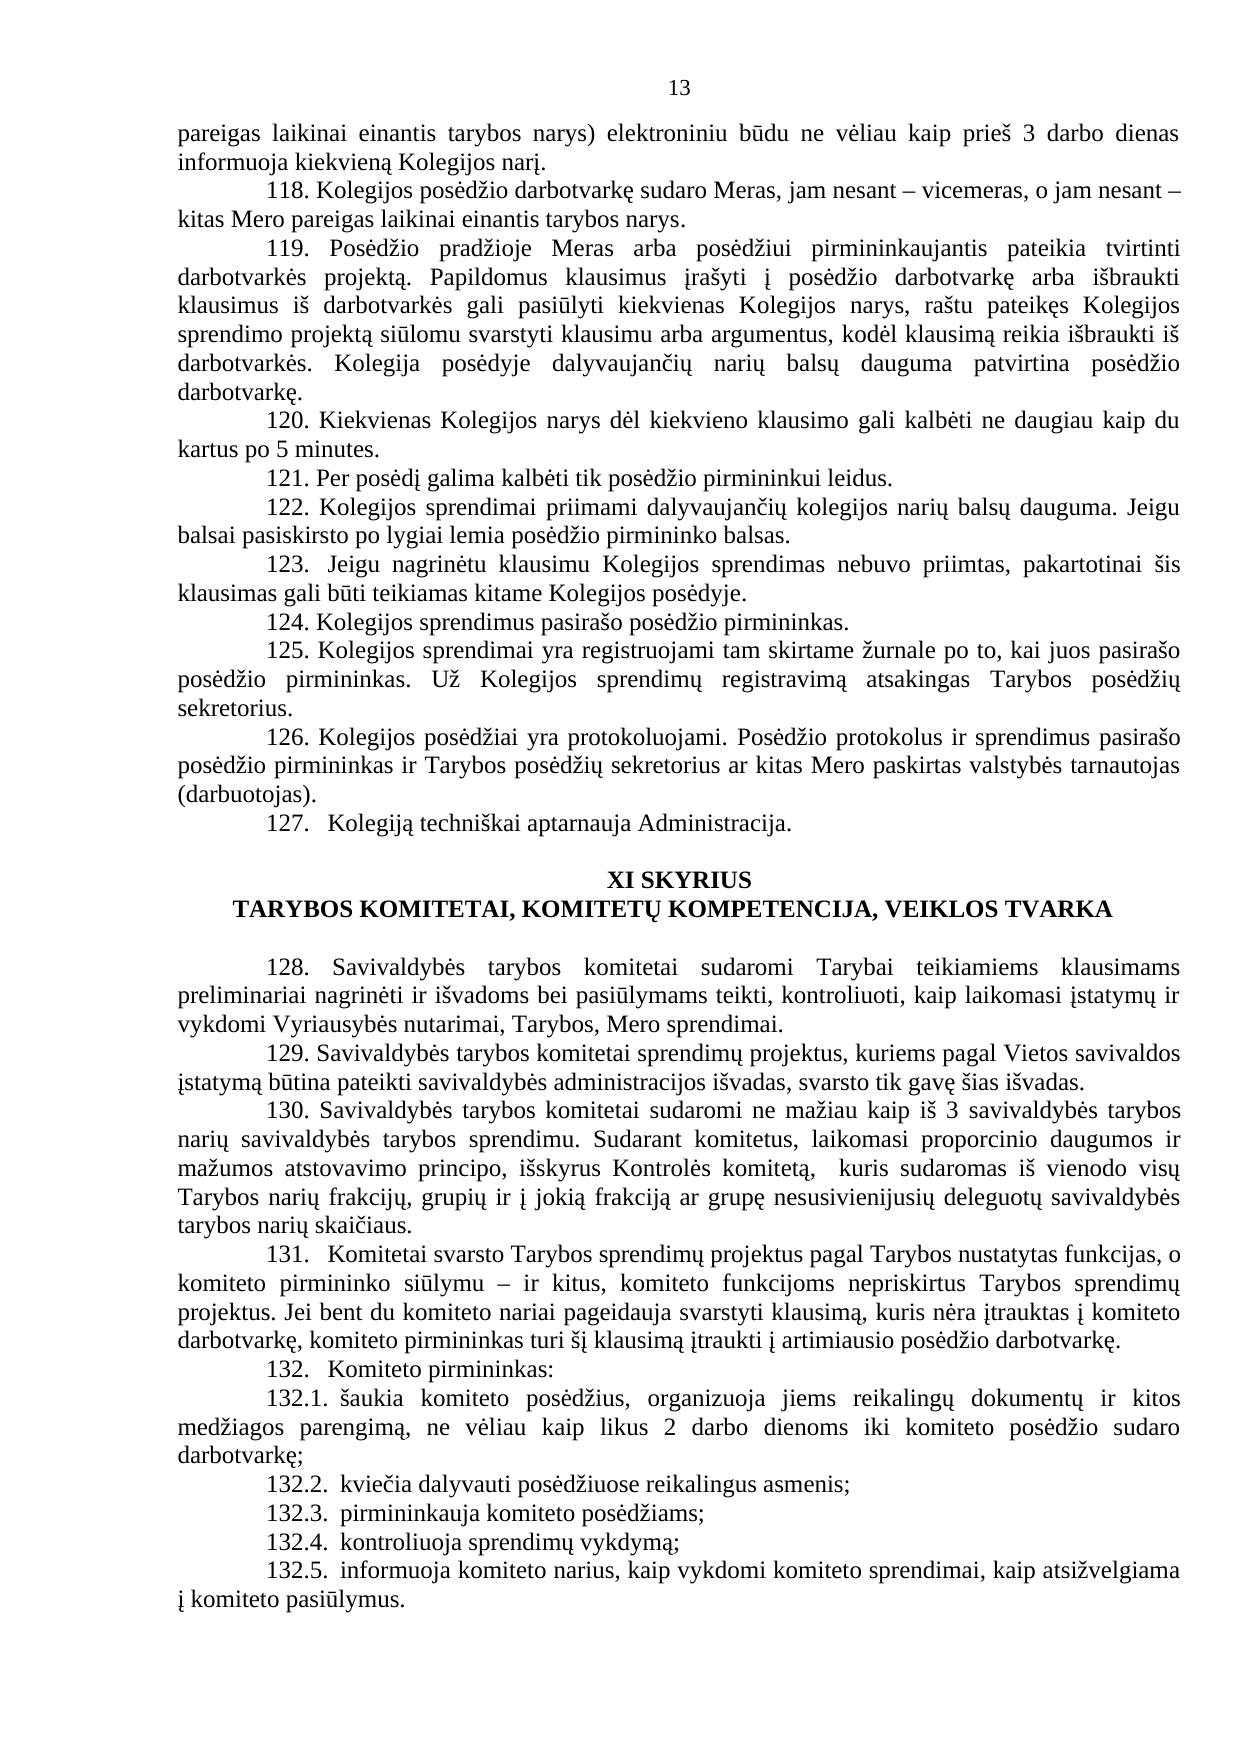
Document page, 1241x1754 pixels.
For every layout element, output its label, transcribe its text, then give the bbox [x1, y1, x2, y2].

text 127. Kolegiją techniškai aptarnauja Administracija. [177, 808, 1181, 837]
text 118. Kolegijos posėdžio darbotvarkę sudaro Meras, jam nesant – vicemeras, o jam nesant – kitas Mero pareigas laikinai einantis tarybos narys. [177, 176, 1181, 233]
text 132.1. šaukia komiteto posėdžius, organizuoja jiems reikalingų dokumentų ir kitos medžiagos parengimą, ne vėliau kaip likus 2 darbo dienoms iki komiteto posėdžio sudaro darbotvarkę; [177, 1383, 1181, 1469]
text 119. Posėdžio pradžioje Meras arba posėdžiui pirmininkaujantis pateikia tvirtinti darbotvarkės projektą. Papildomus klausimus įrašyti į posėdžio darbotvarkę arba išbraukti klausimus iš darbotvarkės gali pasiūlyti kiekvienas Kolegijos narys, raštu pateikęs Kolegijos sprendimo projektą siūlomu svarstyti klausimu arba argumentus, kodėl klausimą reikia išbraukti iš darbotvarkės. Kolegija posėdyje dalyvaujančių narių balsų dauguma patvirtina posėdžio darbotvarkę. [177, 233, 1181, 406]
text 132.3. pirmininkauja komiteto posėdžiams; [177, 1498, 1181, 1527]
text 132. Komiteto pirmininkas: [177, 1354, 1181, 1383]
text 132.5. informuoja komiteto narius, kaip vykdomi komiteto sprendimai, kaip atsižvelgiama į komiteto pasiūlymus. [177, 1556, 1181, 1613]
text 131. Komitetai svarsto Tarybos sprendimų projektus pagal Tarybos nustatytas funkcijas, o komiteto pirmininko siūlymu – ir kitus, komiteto funkcijoms nepriskirtus Tarybos sprendimų projektus. Jei bent du komiteto nariai pageidauja svarstyti klausimą, kuris nėra įtrauktas į komiteto darbotvarkę, komiteto pirmininkas turi šį klausimą įtraukti į artimiausio posėdžio darbotvarkę. [177, 1239, 1181, 1354]
text 122. Kolegijos sprendimai priimami dalyvaujančių kolegijos narių balsų dauguma. Jeigu balsai pasiskirsto po lygiai lemia posėdžio pirmininko balsas. [177, 492, 1181, 549]
text 126. Kolegijos posėdžiai yra protokoluojami. Posėdžio protokolus ir sprendimus pasirašo posėdžio pirmininkas ir Tarybos posėdžių sekretorius ar kitas Mero paskirtas valstybės tarnautojas (darbuotojas). [177, 722, 1181, 808]
text 128. Savivaldybės tarybos komitetai sudaromi Tarybai teikiamiems klausimams preliminariai nagrinėti ir išvadoms bei pasiūlymams teikti, kontroliuoti, kaip laikomasi įstatymų ir vykdomi Vyriausybės nutarimai, Tarybos, Mero sprendimai. [177, 952, 1181, 1038]
text 130. Savivaldybės tarybos komitetai sudaromi ne mažiau kaip iš 3 savivaldybės tarybos narių savivaldybės tarybos sprendimu. Sudarant komitetus, laikomasi proporcinio daugumos ir mažumos atstovavimo principo, išskyrus Kontrolės komitetą, kuris sudaromas iš vienodo visų Tarybos narių frakcijų, grupių ir į jokią frakciją ar grupę nesusivienijusių deleguotų savivaldybės tarybos narių skaičiaus. [177, 1096, 1181, 1239]
text 129. Savivaldybės tarybos komitetai sprendimų projektus, kuriems pagal Vietos savivaldos įstatymą būtina pateikti savivaldybės administracijos išvadas, svarsto tik gavę šias išvadas. [177, 1038, 1181, 1096]
text 125. Kolegijos sprendimai yra registruojami tam skirtame žurnale po to, kai juos pasirašo posėdžio pirmininkas. Už Kolegijos sprendimų registravimą atsakingas Tarybos posėdžių sekretorius. [177, 636, 1181, 722]
text pareigas laikinai einantis tarybos narys) elektroniniu būdu ne vėliau kaip prieš 3 darbo dienas informuoja kiekvieną Kolegijos narį. [177, 118, 1181, 176]
text XI SKYRIUS [177, 866, 1181, 894]
text TARYBOS KOMITETAI, KOMITETŲ KOMPETENCIJA, VEIKLOS TVARKA [177, 894, 1181, 923]
text 132.4. kontroliuoja sprendimų vykdymą; [177, 1527, 1181, 1556]
text 123. Jeigu nagrinėtu klausimu Kolegijos sprendimas nebuvo priimtas, pakartotinai šis klausimas gali būti teikiamas kitame Kolegijos posėdyje. [177, 549, 1181, 607]
text 120. Kiekvienas Kolegijos narys dėl kiekvieno klausimo gali kalbėti ne daugiau kaip du kartus po 5 minutes. [177, 406, 1181, 463]
text 132.2. kviečia dalyvauti posėdžiuose reikalingus asmenis; [177, 1469, 1181, 1498]
text 121. Per posėdį galima kalbėti tik posėdžio pirmininkui leidus. [177, 463, 1181, 492]
text 124. Kolegijos sprendimus pasirašo posėdžio pirmininkas. [177, 607, 1181, 636]
